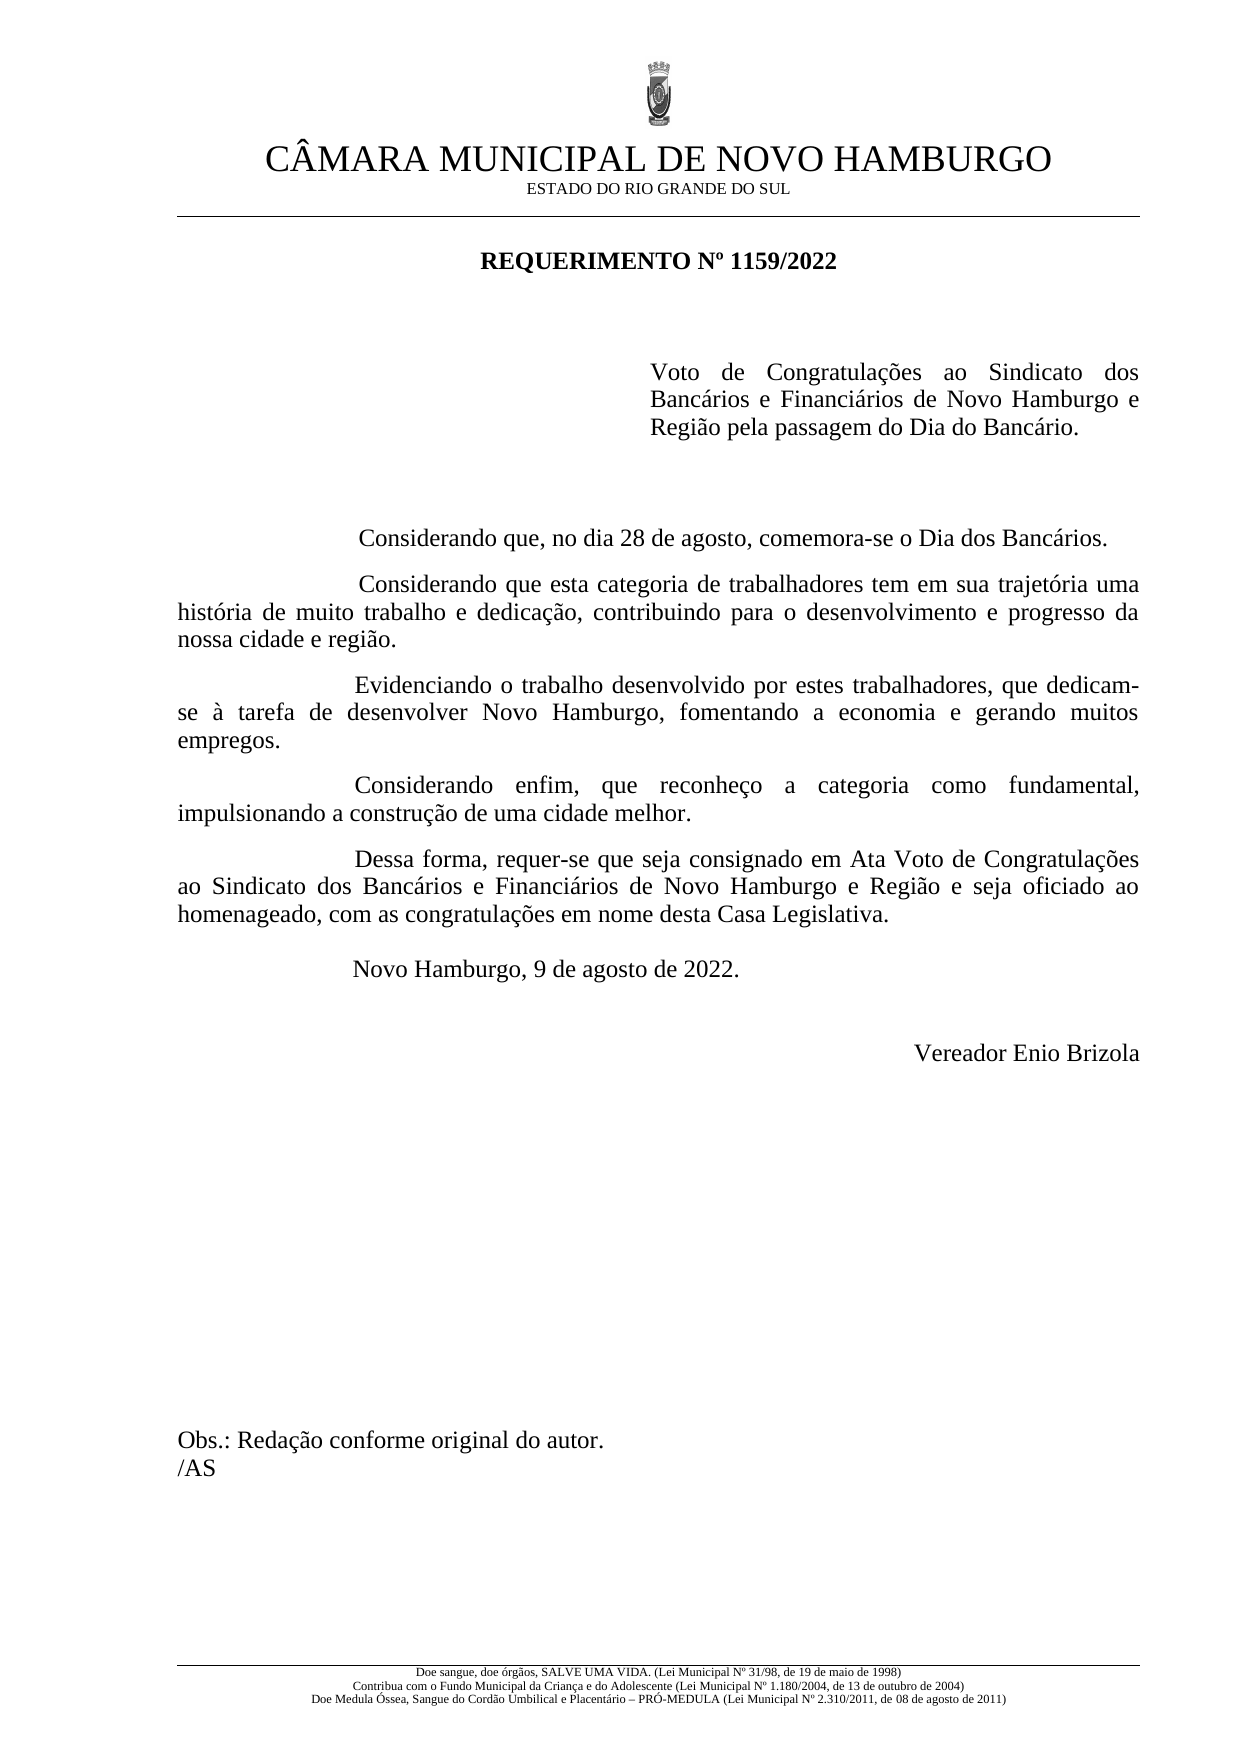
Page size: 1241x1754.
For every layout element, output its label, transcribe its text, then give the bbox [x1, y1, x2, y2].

list Novo Hamburgo, 9 de agosto de 2022. [177, 956, 1140, 983]
text REQUERIMENTO Nº 1159/2022 [177, 247, 1140, 274]
text Considerando enfim, que reconheço a categoria como fundamental, impulsionando a construção de uma cidade melhor. [177, 772, 1140, 827]
text Obs.: Redação conforme original do autor. [177, 1427, 1140, 1454]
text Voto de Congratulações ao Sindicato dos Bancários e Financiários de Novo Hamburgo e Região pela passagem do Dia do Bancário. [650, 358, 1140, 441]
text /AS [177, 1454, 1140, 1482]
text Vereador Enio Brizola [177, 1039, 1140, 1066]
text Considerando que esta categoria de trabalhadores tem em sua trajetória uma história de muito trabalho e dedicação, contribuindo para o desenvolvimento e progresso da nossa cidade e região. [177, 570, 1140, 653]
text Evidenciando o trabalho desenvolvido por estes trabalhadores, que dedicam-se à tarefa de desenvolver Novo Hamburgo, fomentando a economia e gerando muitos empregos. [177, 671, 1140, 754]
text Considerando que, no dia 28 de agosto, comemora-se o Dia dos Bancários. [177, 524, 1140, 552]
text Dessa forma, requer-se que seja consignado em Ata Voto de Congratulações ao Sindicato dos Bancários e Financiários de Novo Hamburgo e Região e seja oficiado ao homenageado, com as congratulações em nome desta Casa Legislativa. [177, 845, 1140, 928]
